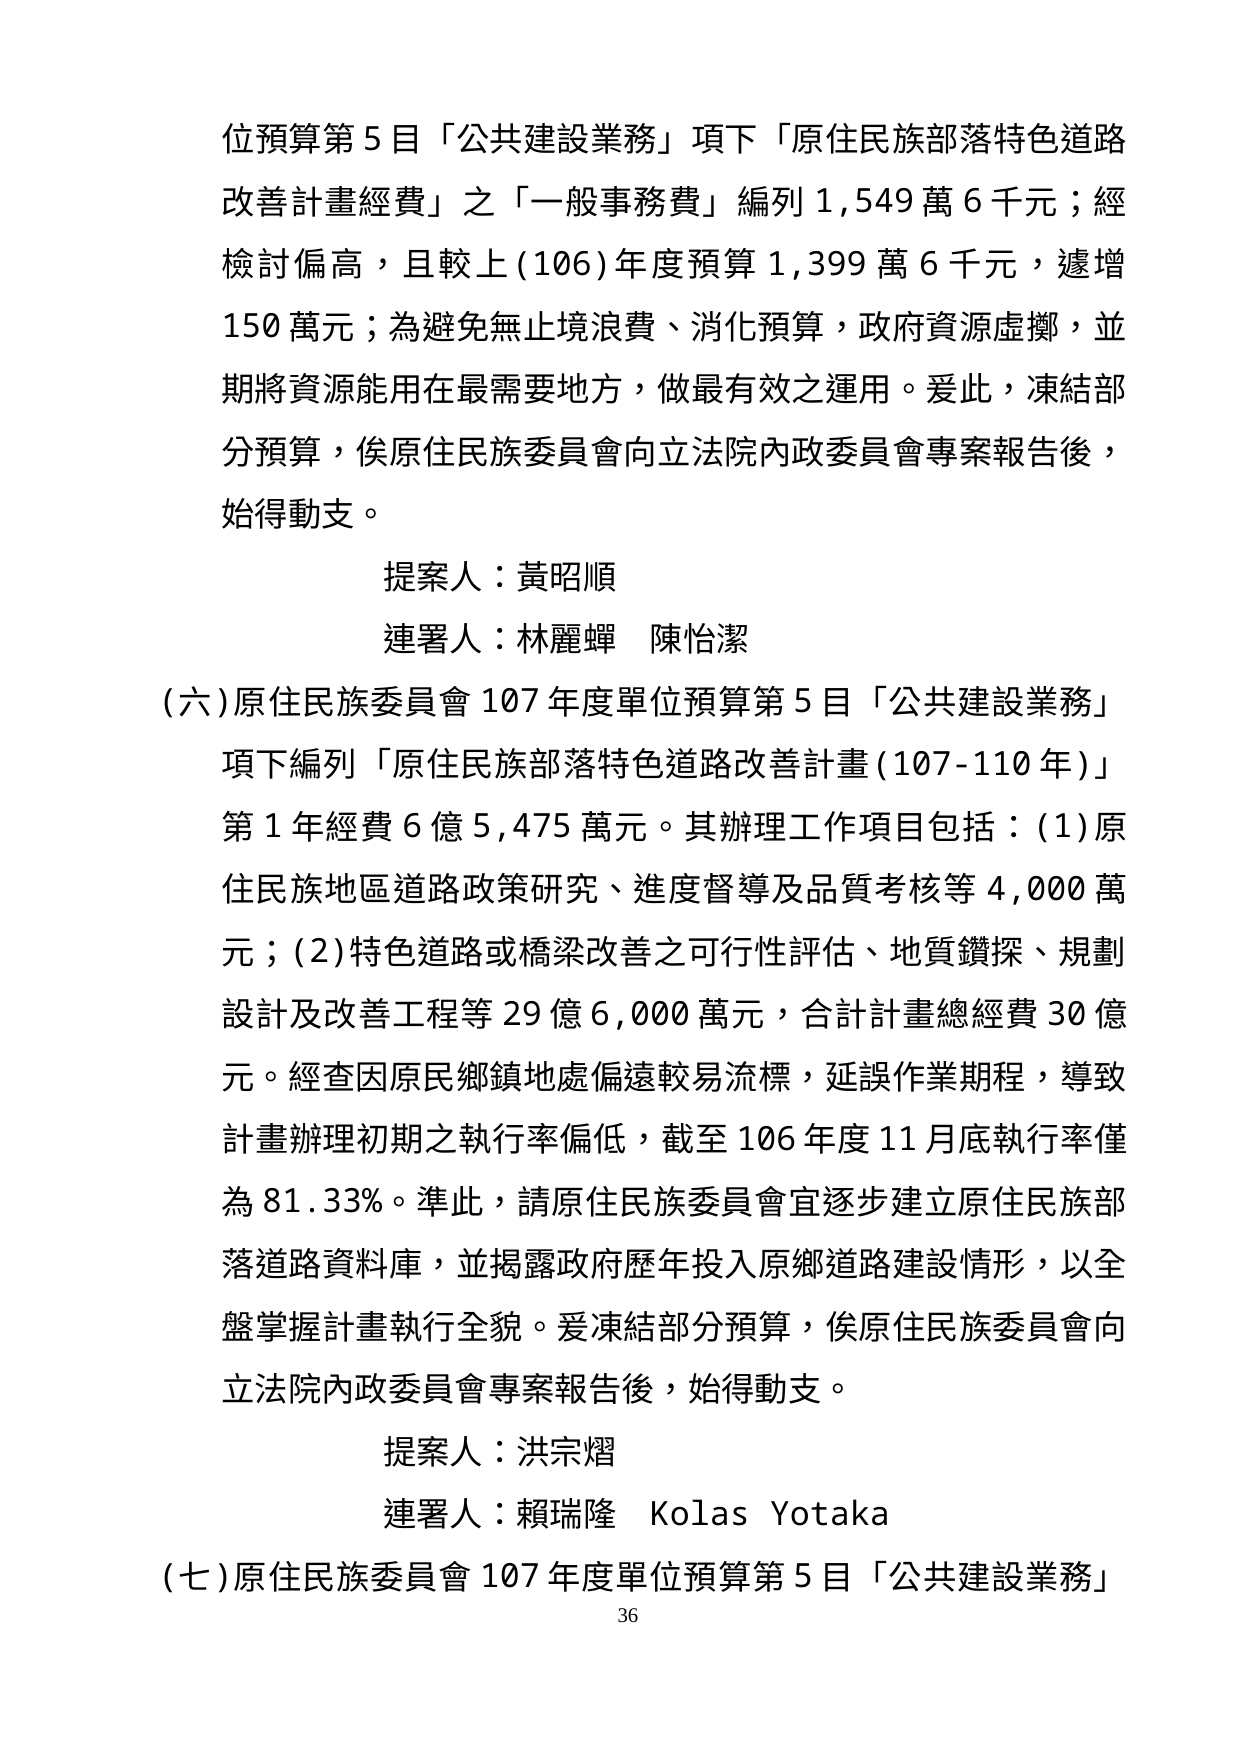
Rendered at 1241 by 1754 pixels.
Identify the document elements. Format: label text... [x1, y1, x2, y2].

text 提案人：黃昭順 [383, 533, 1127, 596]
text 連署人：林麗蟬 陳怡潔 [383, 596, 1127, 658]
text 連署人：賴瑞隆 Kolas Yotaka [383, 1471, 1127, 1533]
text 提案人：洪宗熠 [383, 1408, 1127, 1471]
text (六)原住民族委員會107年度單位預算第5目「公共建設業務」項下編列「原住民族部落特色道路改善計畫(107-110年)」第1年經費6億5,475萬元。其辦理工作項目包括：(1)原住民族地區道路政策研究、進度督導及品質考核等4,000萬元；(2)特色道路或橋梁改善之可行性評估、地質鑽探、規劃設計及改善工程等29億6,000萬元，合計計畫總經費30億元。經查因原民鄉鎮地處偏遠較易流標，延誤作業期程，導致計畫辦理初期之執行率偏低，截至106年度11月底執行率僅為81.33%。準此，請原住民族委員會宜逐步建立原住民族部落道路資料庫，並揭露政府歷年投入原鄉道路建設情形，以全盤掌握計畫執行全貌。爰凍結部分預算，俟原住民族委員會向立法院內政委員會專案報告後，始得動支。 [158, 658, 1127, 1408]
text (七)原住民族委員會107年度單位預算第5目「公共建設業務」 [158, 1533, 1127, 1596]
text 位預算第5目「公共建設業務」項下「原住民族部落特色道路改善計畫經費」之「一般事務費」編列1,549萬6千元；經檢討偏高，且較上(106)年度預算1,399萬6千元，遽增150萬元；為避免無止境浪費、消化預算，政府資源虛擲，並期將資源能用在最需要地方，做最有效之運用。爰此，凍結部分預算，俟原住民族委員會向立法院內政委員會專案報告後，始得動支。 [158, 96, 1127, 533]
